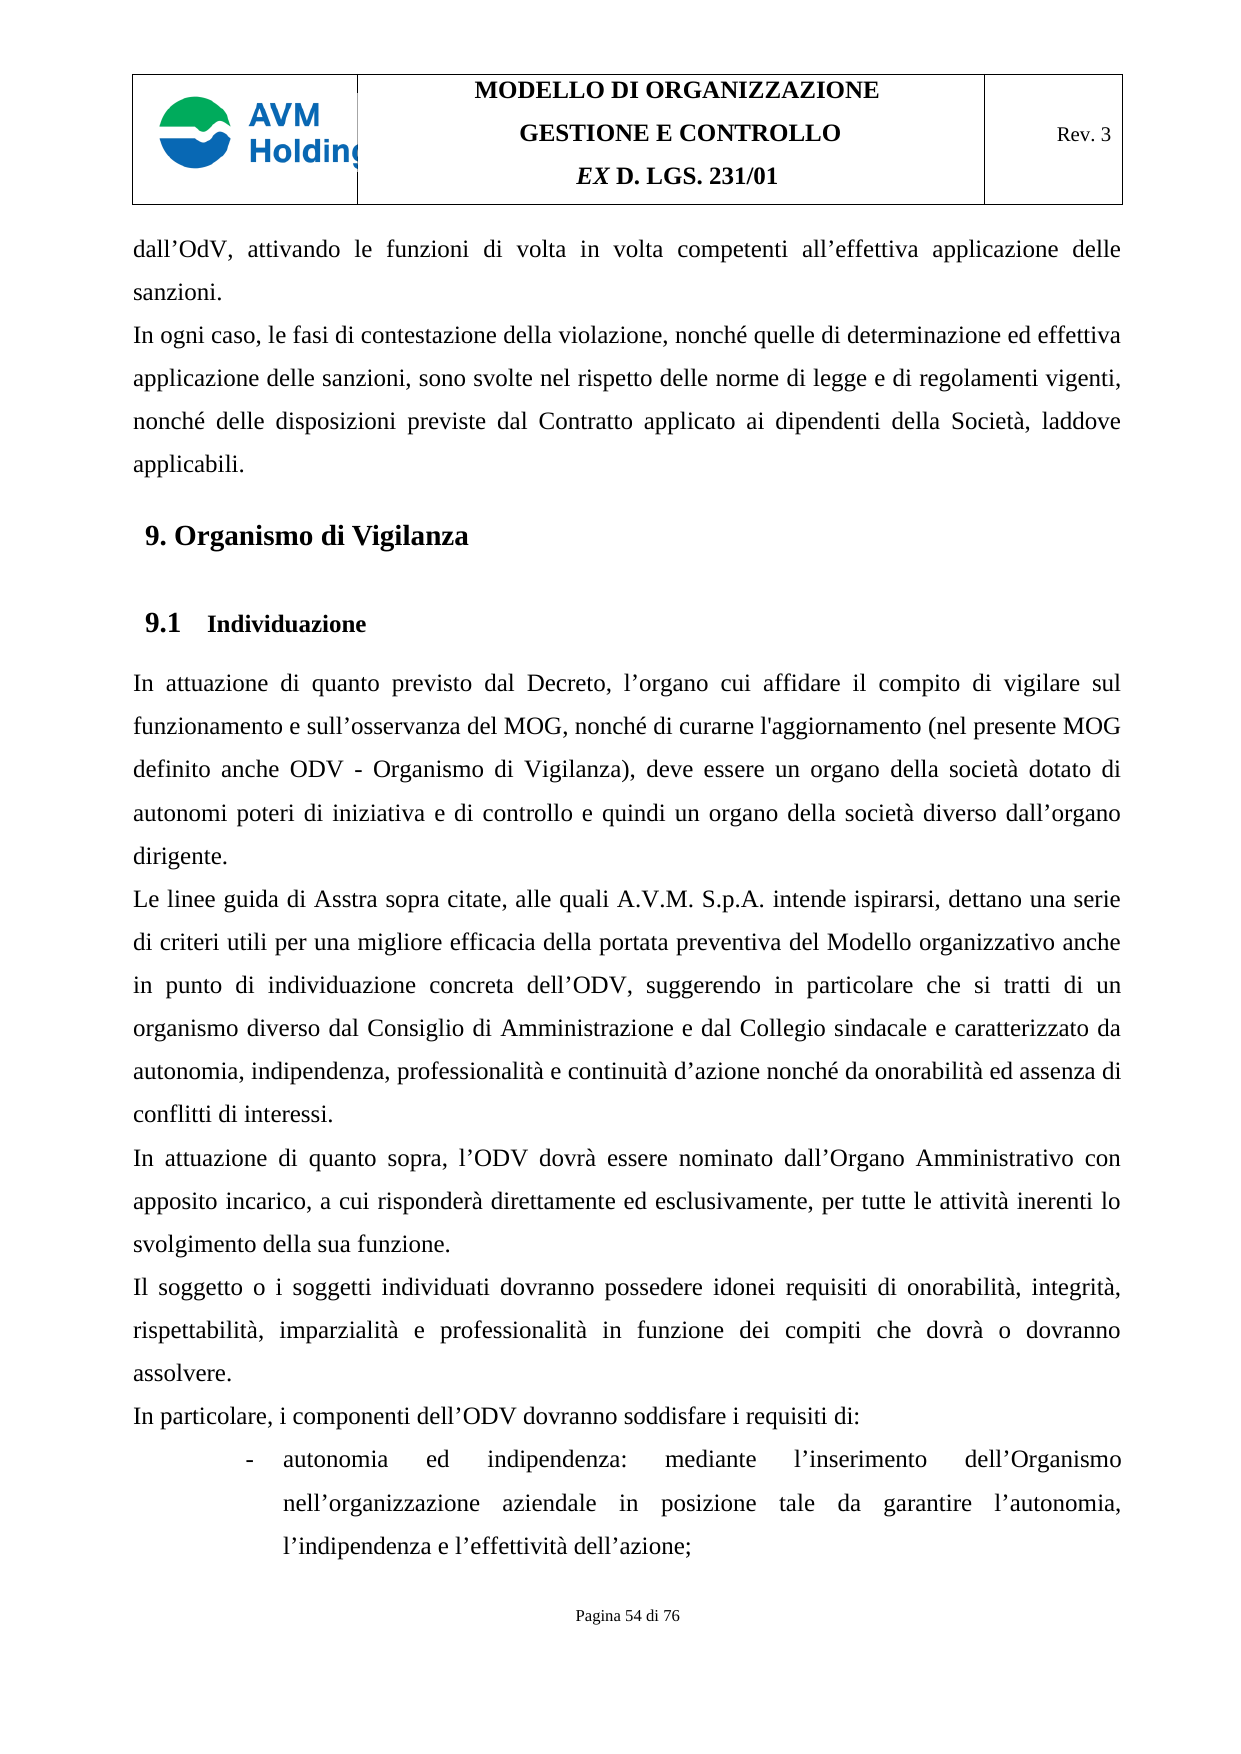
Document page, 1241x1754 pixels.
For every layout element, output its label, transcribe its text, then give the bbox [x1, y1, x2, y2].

subtitle 9.1 Individuazione [133, 606, 1122, 639]
subtitle 9. Organismo di Vigilanza [133, 518, 1122, 551]
list autonomia ed indipendenza: mediante l’inserimento dell’Organismo nell’organizzazione aziendale in posizione tale da garantire l’autonomia, l’indipendenza e l’effettività dell’azione; [245, 1444, 1122, 1559]
text Il soggetto o i soggetti individuati dovranno possedere idonei requisiti di onorabilità, integrità, rispettabilità, imparzialità e professionalità in funzione dei compiti che dovrà o dovranno assolvere. [133, 1272, 1122, 1387]
text In particolare, i componenti dell’ODV dovranno soddisfare i requisiti di: [133, 1401, 1122, 1430]
text dall’OdV, attivando le funzioni di volta in volta competenti all’effettiva applicazione delle sanzioni. [133, 234, 1122, 306]
text Le linee guida di Asstra sopra citate, alle quali A.V.M. S.p.A. intende ispirarsi, dettano una serie di criteri utili per una migliore efficacia della portata preventiva del Modello organizzativo anche in punto di individuazione concreta dell’ODV, suggerendo in particolare che si tratti di un organismo diverso dal Consiglio di Amministrazione e dal Collegio sindacale e caratterizzato da autonomia, indipendenza, professionalità e continuità d’azione nonché da onorabilità ed assenza di conflitti di interessi. [133, 884, 1122, 1128]
text In ogni caso, le fasi di contestazione della violazione, nonché quelle di determinazione ed effettiva applicazione delle sanzioni, sono svolte nel rispetto delle norme di legge e di regolamenti vigenti, nonché delle disposizioni previste dal Contratto applicato ai dipendenti della Società, laddove applicabili. [133, 320, 1122, 478]
text In attuazione di quanto sopra, l’ODV dovrà essere nominato dall’Organo Amministrativo con apposito incarico, a cui risponderà direttamente ed esclusivamente, per tutte le attività inerenti lo svolgimento della sua funzione. [133, 1143, 1122, 1258]
text In attuazione di quanto previsto dal Decreto, l’organo cui affidare il compito di vigilare sul funzionamento e sull’osservanza del MOG, nonché di curarne l'aggiornamento (nel presente MOG definito anche ODV - Organismo di Vigilanza), deve essere un organo della società dotato di autonomi poteri di iniziativa e di controllo e quindi un organo della società diverso dall’organo dirigente. [133, 668, 1122, 869]
